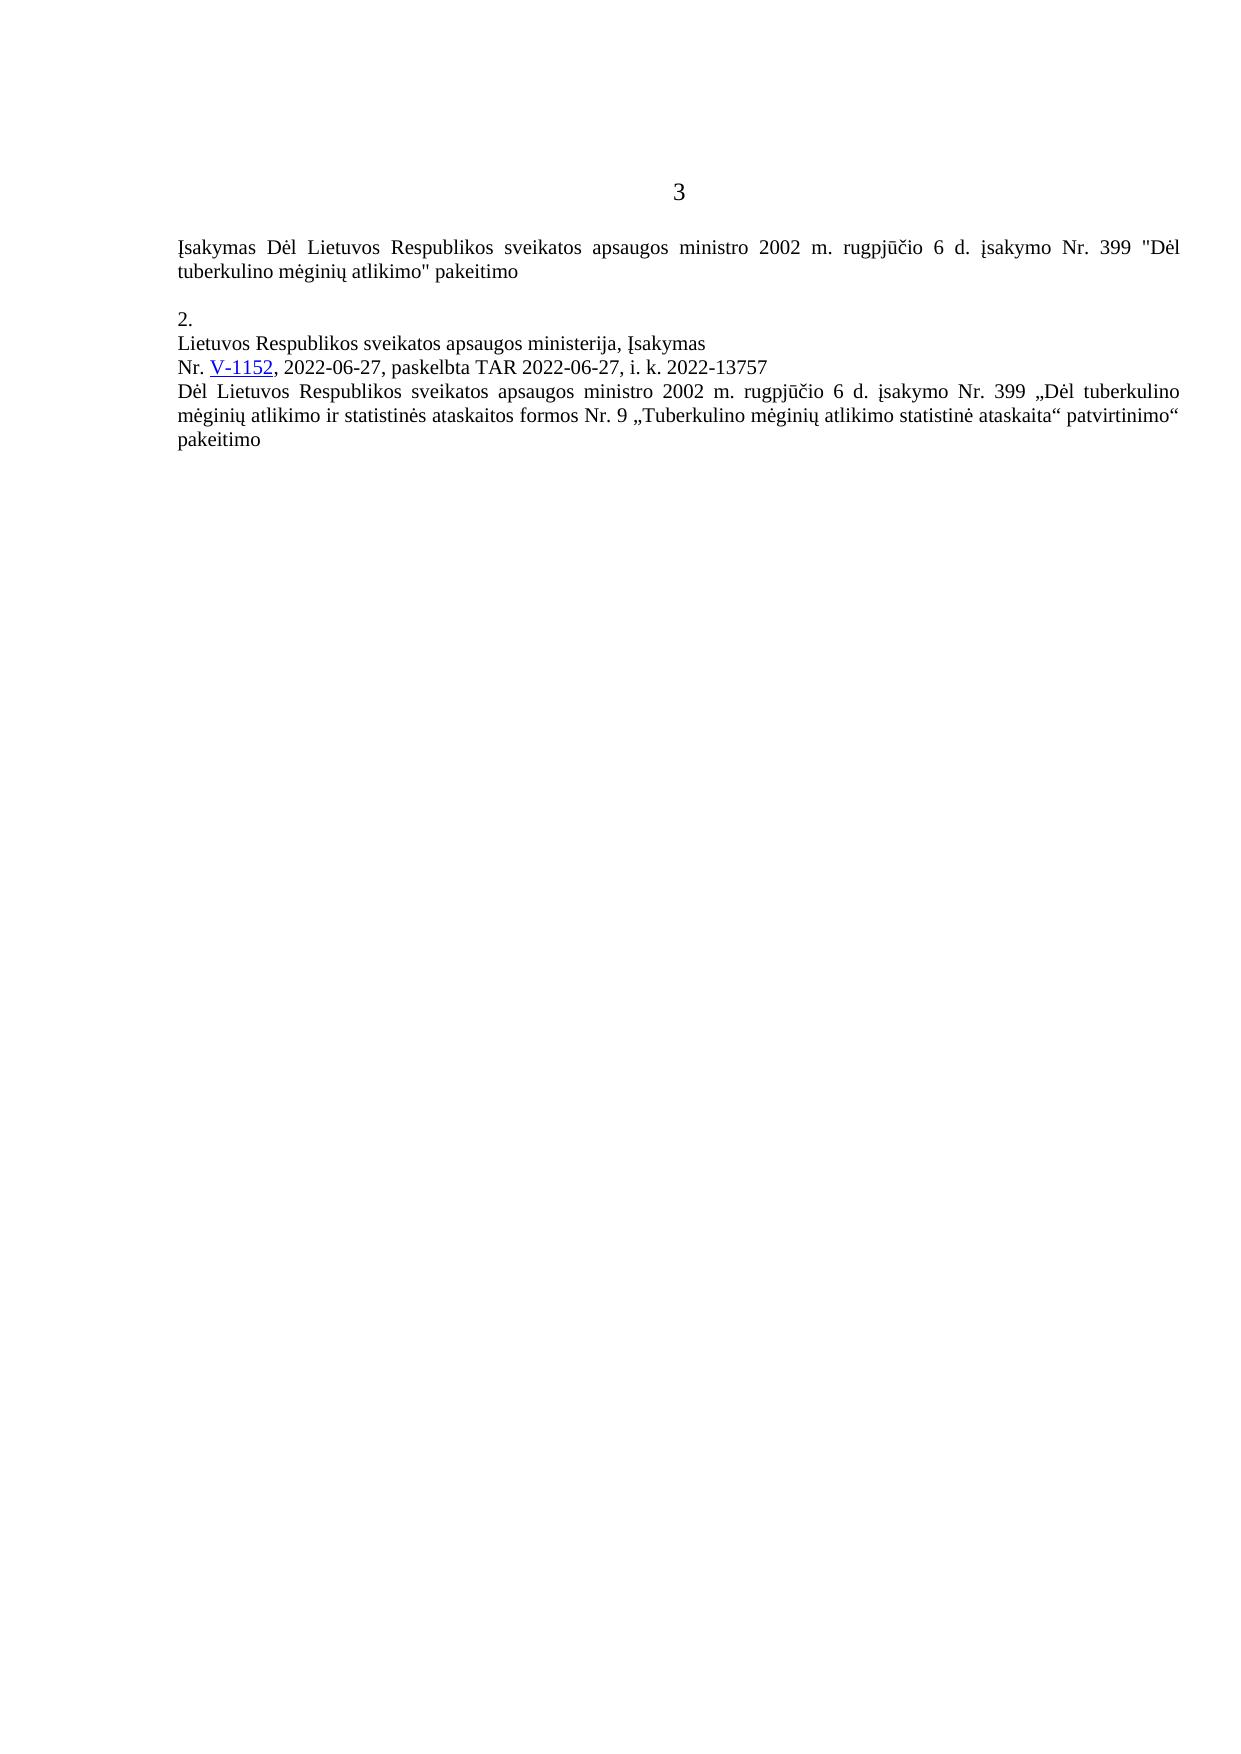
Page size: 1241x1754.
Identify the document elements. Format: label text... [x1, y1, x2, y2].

text 2. [177, 307, 1181, 331]
text Lietuvos Respublikos sveikatos apsaugos ministerija, Įsakymas [177, 331, 1181, 355]
text Įsakymas Dėl Lietuvos Respublikos sveikatos apsaugos ministro 2002 m. rugpjūčio 6 d. įsakymo Nr. 399 "Dėl tuberkulino mėginių atlikimo" pakeitimo [177, 235, 1181, 283]
text Dėl Lietuvos Respublikos sveikatos apsaugos ministro 2002 m. rugpjūčio 6 d. įsakymo Nr. 399 „Dėl tuberkulino mėginių atlikimo ir statistinės ataskaitos formos Nr. 9 „Tuberkulino mėginių atlikimo statistinė ataskaita“ patvirtinimo“ pakeitimo [177, 379, 1181, 451]
text Nr. V-1152, 2022-06-27, paskelbta TAR 2022-06-27, i. k. 2022-13757 [177, 355, 1181, 379]
